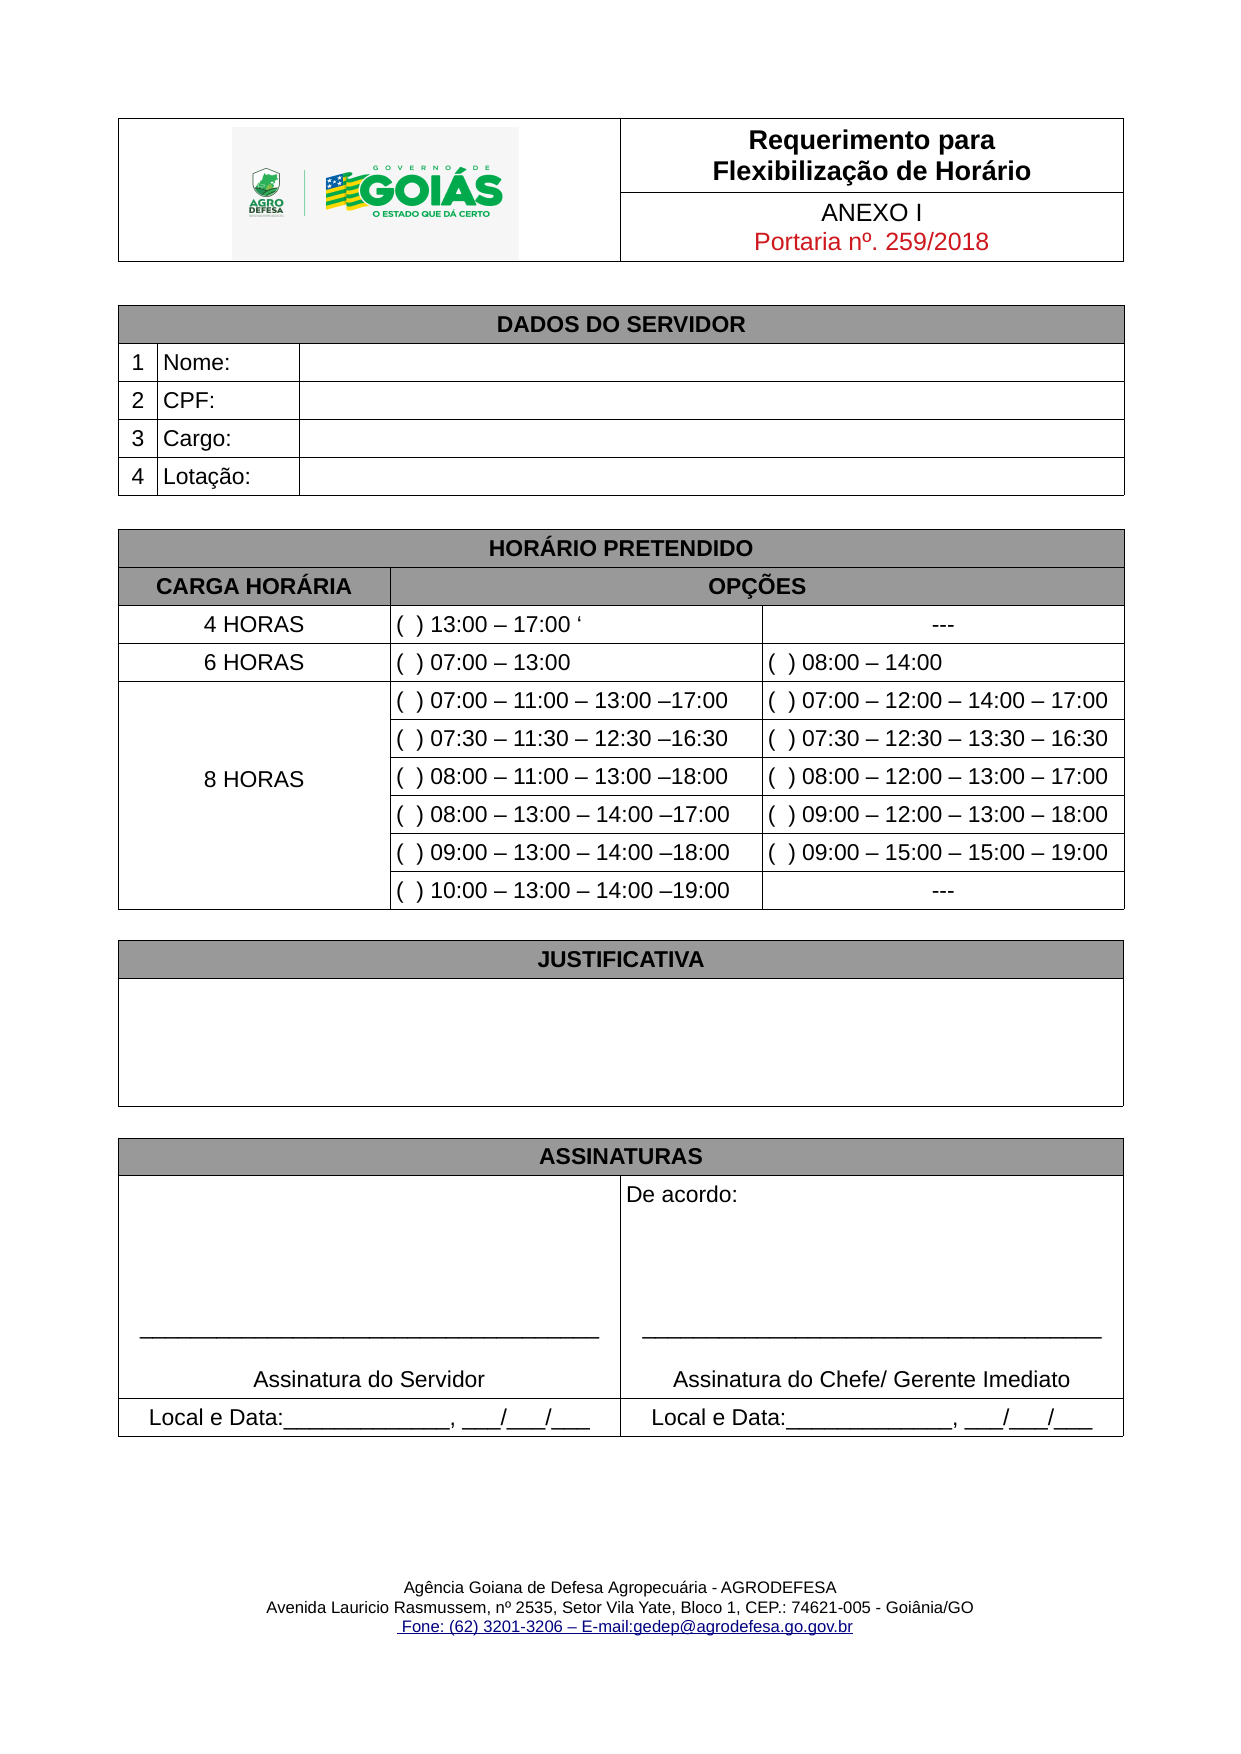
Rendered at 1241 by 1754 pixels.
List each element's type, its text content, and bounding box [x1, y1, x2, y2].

table_cell Local e Data:_____________, ___/___/___ [119, 1399, 620, 1436]
table_cell ( ) 07:00 – 13:00 [391, 644, 762, 681]
table_cell --- [763, 872, 1124, 909]
table_cell Local e Data:_____________, ___/___/___ [621, 1399, 1123, 1436]
table_cell 8 HORAS [119, 682, 390, 909]
table_cell Cargo: [158, 420, 299, 457]
table_cell --- [763, 606, 1124, 643]
table_cell ( ) 10:00 – 13:00 – 14:00 –19:00 [391, 872, 762, 909]
table_header ASSINATURAS [119, 1139, 1123, 1175]
table_cell ( ) 07:00 – 12:00 – 14:00 – 17:00 [763, 682, 1124, 719]
table_cell ( ) 07:00 – 11:00 – 13:00 –17:00 [391, 682, 762, 719]
table_cell 2 [119, 382, 157, 419]
table_cell ( ) 09:00 – 15:00 – 15:00 – 19:00 [763, 834, 1124, 871]
table_cell 4 HORAS [119, 606, 390, 643]
table_cell Lotação: [158, 458, 299, 495]
table_cell ____________________________________ Assinatura do Servidor [119, 1176, 620, 1398]
table_cell 4 [119, 458, 157, 495]
table_cell ( ) 08:00 – 13:00 – 14:00 –17:00 [391, 796, 762, 833]
table_header [119, 119, 620, 261]
table_cell ( ) 07:30 – 11:30 – 12:30 –16:30 [391, 720, 762, 757]
table_cell ( ) 09:00 – 12:00 – 13:00 – 18:00 [763, 796, 1124, 833]
table_cell Nome: [158, 344, 299, 381]
table_cell [300, 344, 1124, 381]
picture [232, 127, 519, 260]
table_header DADOS DO SERVIDOR [119, 306, 1124, 343]
table_cell ANEXO I Portaria nº. 259/2018 [621, 193, 1123, 261]
table_cell CPF: [158, 382, 299, 419]
table_cell [300, 420, 1124, 457]
table_cell [119, 979, 1123, 1106]
table_cell ( ) 08:00 – 14:00 [763, 644, 1124, 681]
table_cell CARGA HORÁRIA [119, 568, 390, 605]
table_cell ( ) 13:00 – 17:00 ‘ [391, 606, 762, 643]
table_cell De acordo: ____________________________________ Assinatura do Chefe/ Gerente Imediato [621, 1176, 1123, 1398]
table_cell ( ) 08:00 – 12:00 – 13:00 – 17:00 [763, 758, 1124, 795]
table_cell 6 HORAS [119, 644, 390, 681]
table_cell ( ) 08:00 – 11:00 – 13:00 –18:00 [391, 758, 762, 795]
table_cell OPÇÕES [391, 568, 1124, 605]
table_cell ( ) 07:30 – 12:30 – 13:30 – 16:30 [763, 720, 1124, 757]
table_header Requerimento para Flexibilização de Horário [621, 119, 1123, 192]
table_cell [300, 458, 1124, 495]
table_header HORÁRIO PRETENDIDO [119, 530, 1124, 567]
table_cell 3 [119, 420, 157, 457]
table_cell ( ) 09:00 – 13:00 – 14:00 –18:00 [391, 834, 762, 871]
table_cell 1 [119, 344, 157, 381]
table_header JUSTIFICATIVA [119, 941, 1123, 978]
table_cell [300, 382, 1124, 419]
